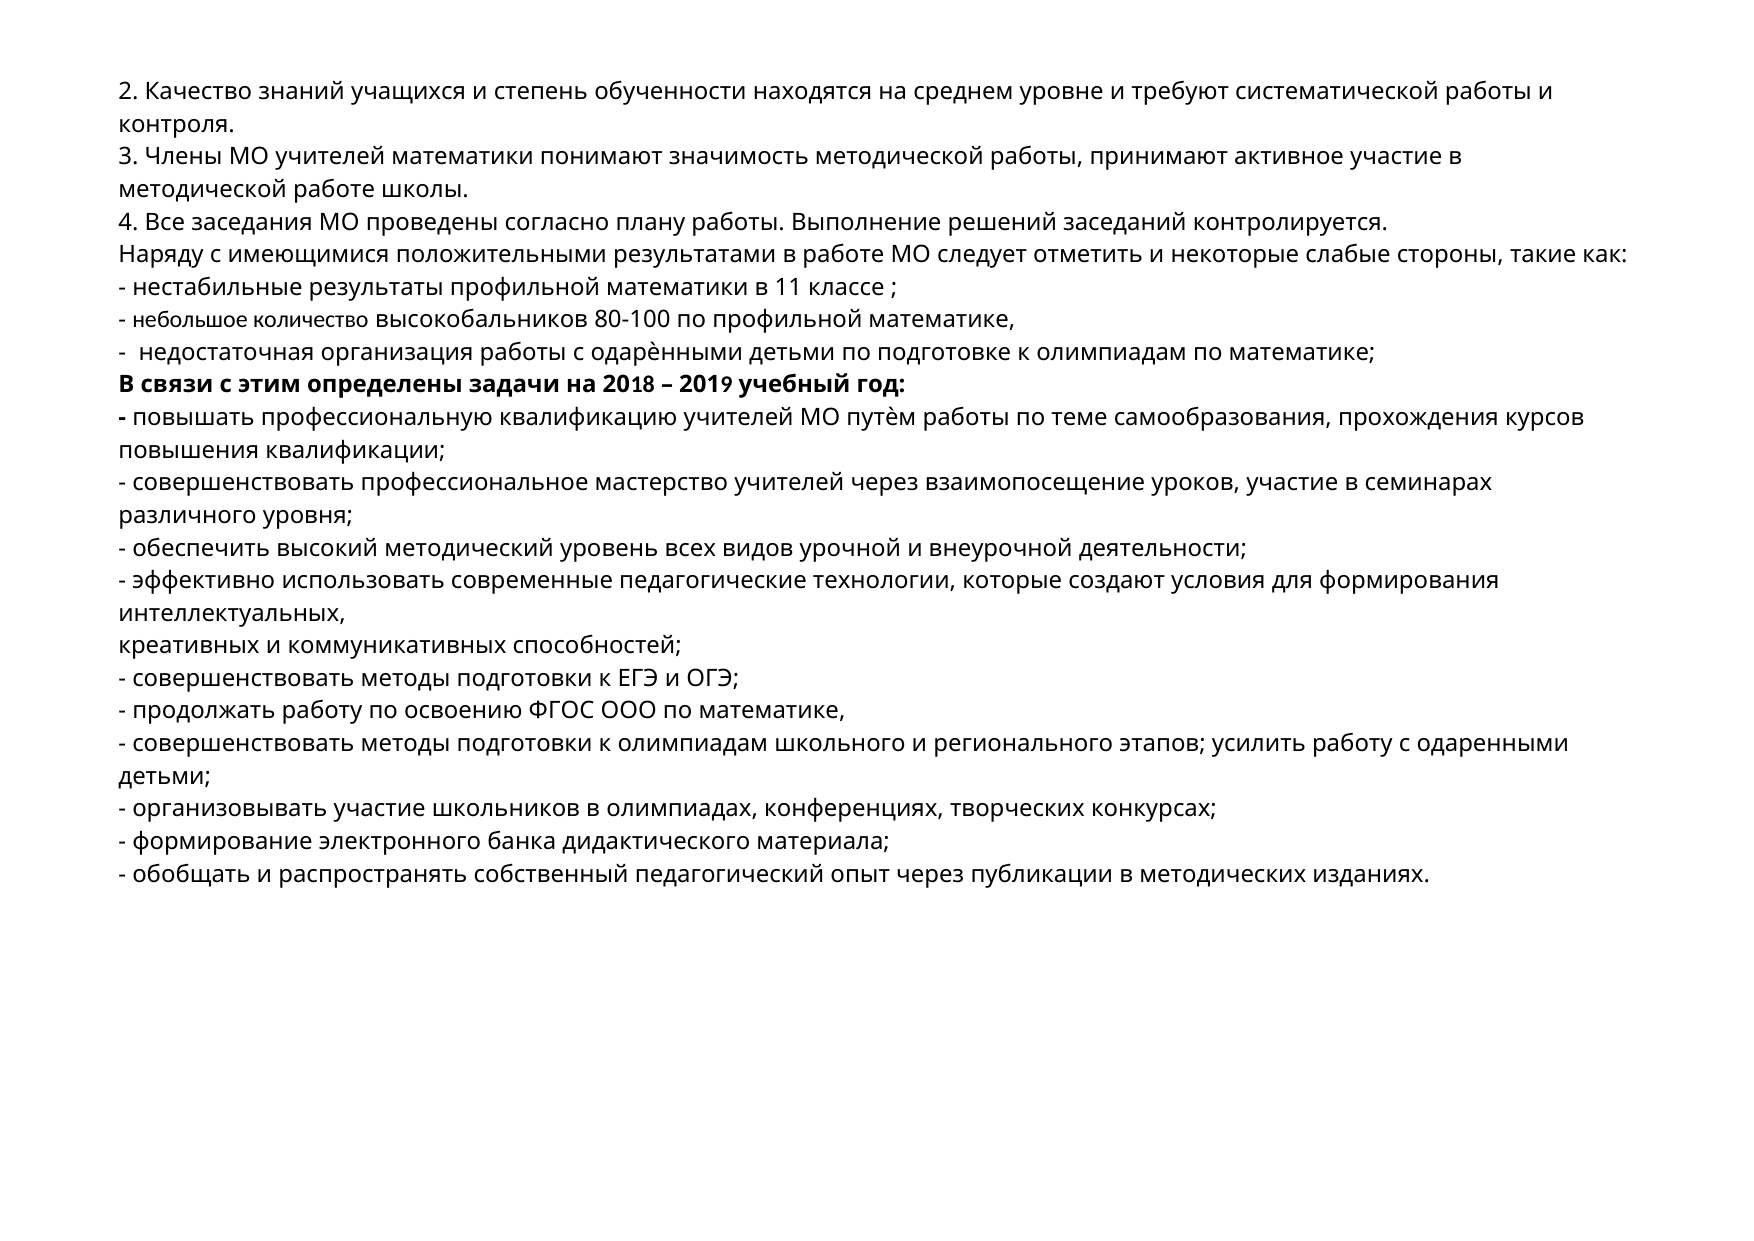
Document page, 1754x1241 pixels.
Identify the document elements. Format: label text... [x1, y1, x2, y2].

text креативных и коммуникативных способностей; [118, 628, 1636, 661]
text - эффективно использовать современные педагогические технологии, которые создают условия для формирования интеллектуальных, [118, 563, 1636, 628]
text - совершенствовать профессиональное мастерство учителей через взаимопосещение уроков, участие в семинарах различного уровня; [118, 465, 1636, 530]
text - небольшое количество высокобальников 80-100 по профильной математике, [118, 302, 1636, 335]
text 2. Качество знаний учащихся и степень обученности находятся на среднем уровне и требуют систематической работы и контроля. [118, 74, 1636, 139]
text 4. Все заседания МО проведены согласно плану работы. Выполнение решений заседаний контролируется. [118, 204, 1636, 237]
text - формирование электронного банка дидактического материала; [118, 824, 1636, 856]
text - повышать профессиональную квалификацию учителей МО путѐм работы по теме самообразования, прохождения курсов повышения квалификации; [118, 400, 1636, 465]
text методической работе школы. [118, 172, 1636, 204]
text - организовывать участие школьников в олимпиадах, конференциях, творческих конкурсах; [118, 791, 1636, 824]
text - обобщать и распространять собственный педагогический опыт через публикации в методических изданиях. [118, 856, 1636, 889]
text - совершенствовать методы подготовки к олимпиадам школьного и регионального этапов; усилить работу с одаренными детьми; [118, 726, 1636, 791]
text - нестабильные результаты профильной математики в 11 классе ; [118, 269, 1636, 302]
text - совершенствовать методы подготовки к ЕГЭ и ОГЭ; [118, 661, 1636, 693]
text - недостаточная организация работы с одарѐнными детьми по подготовке к олимпиадам по математике; [118, 335, 1636, 367]
text - обеспечить высокий методический уровень всех видов урочной и внеурочной деятельности; [118, 530, 1636, 563]
text Наряду с имеющимися положительными результатами в работе МО следует отметить и некоторые слабые стороны, такие как: [118, 237, 1636, 269]
text - продолжать работу по освоению ФГОС ООО по математике, [118, 693, 1636, 726]
text В связи с этим определены задачи на 2018 – 2019 учебный год: [118, 367, 1636, 400]
text 3. Члены МО учителей математики понимают значимость методической работы, принимают активное участие в [118, 139, 1636, 172]
